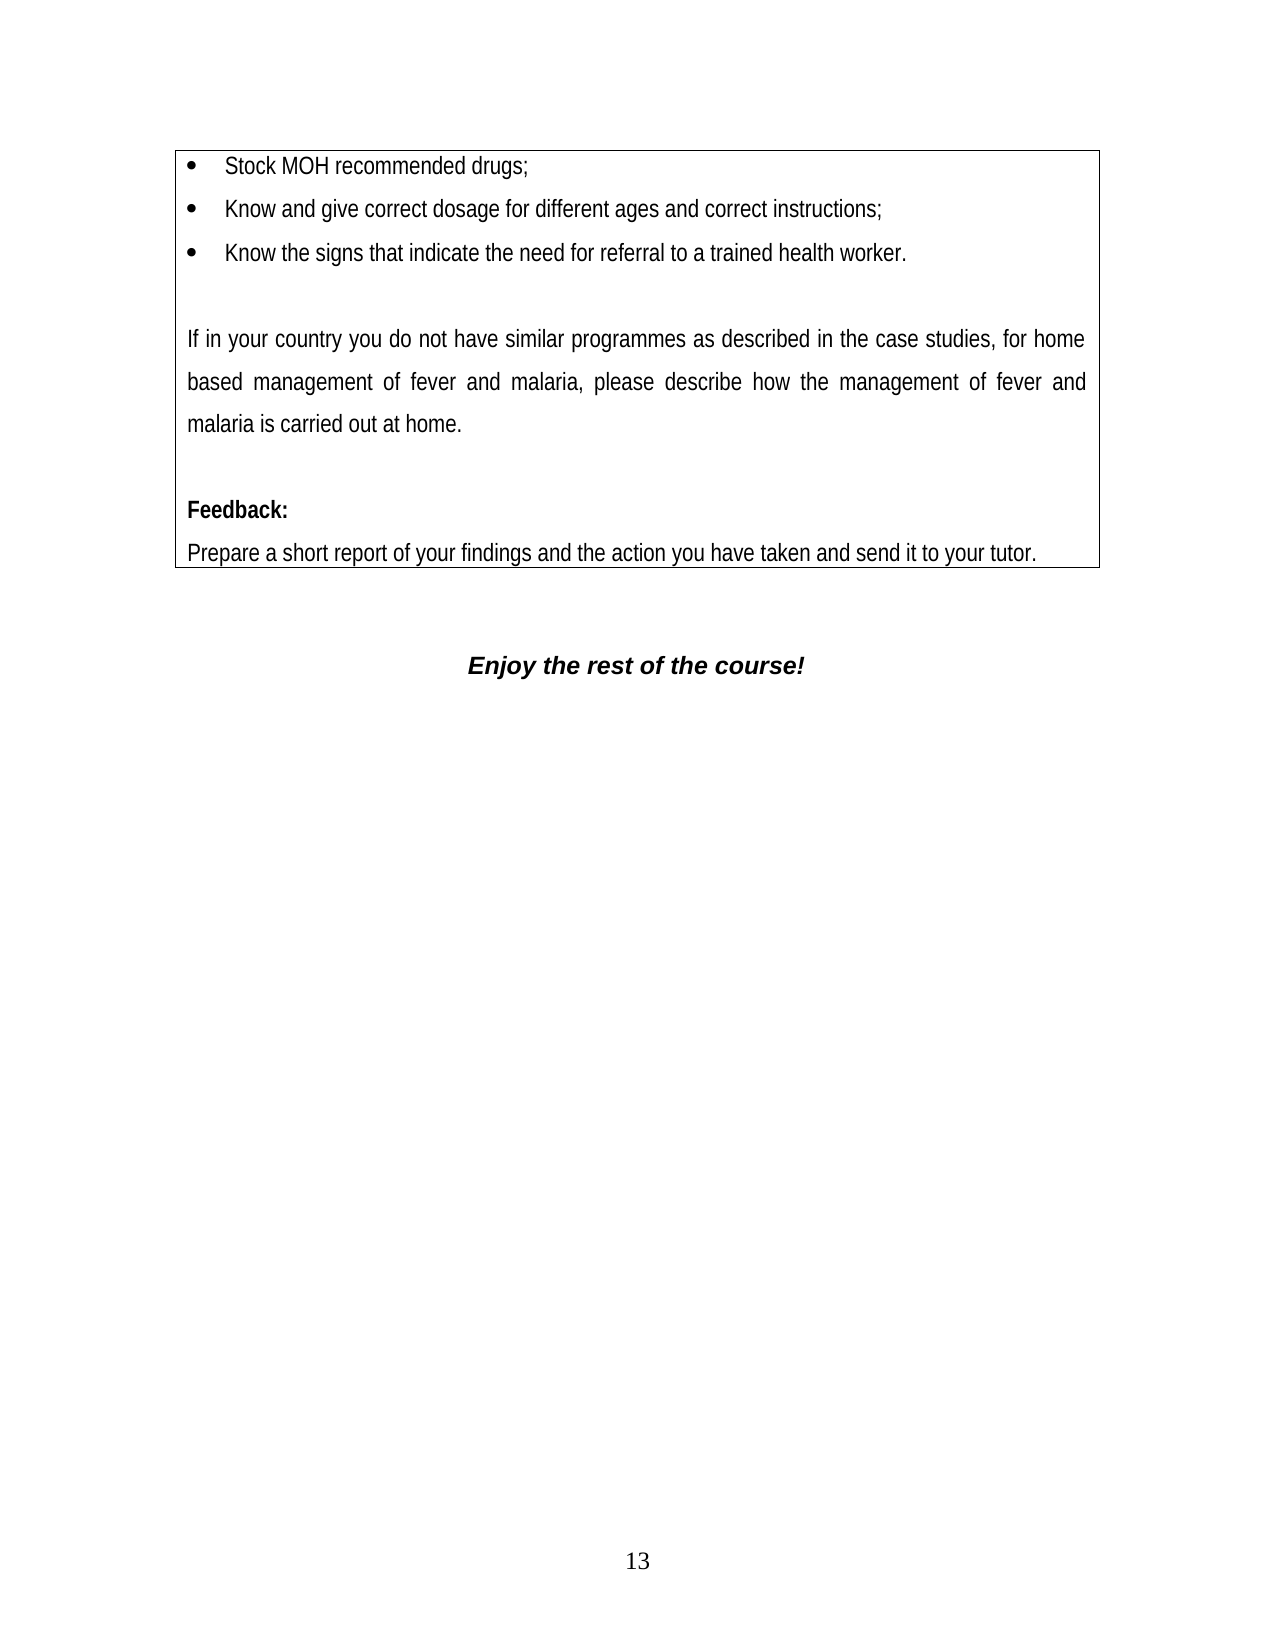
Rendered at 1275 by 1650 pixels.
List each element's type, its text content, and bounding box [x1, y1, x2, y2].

text Enjoy the rest of the course! [187, 652, 1087, 679]
table_header Practical Assignment Instructions: Visit 4 trained shopkeepers incognito posing as a potential customer. Find out if they: Stock MOH recommended drugs; Know and give correct dosage for different ages and correct instructions; Know the signs that indicate the need for referral to a trained health worker. If in your country you do not have similar programmes as described in the case studies, for home based management of fever and malaria, please describe how the management of fever and malaria is carried out at home. Feedback: Prepare a short report of your findings and the action you have taken and send it to your tutor. [176, 151, 1099, 567]
